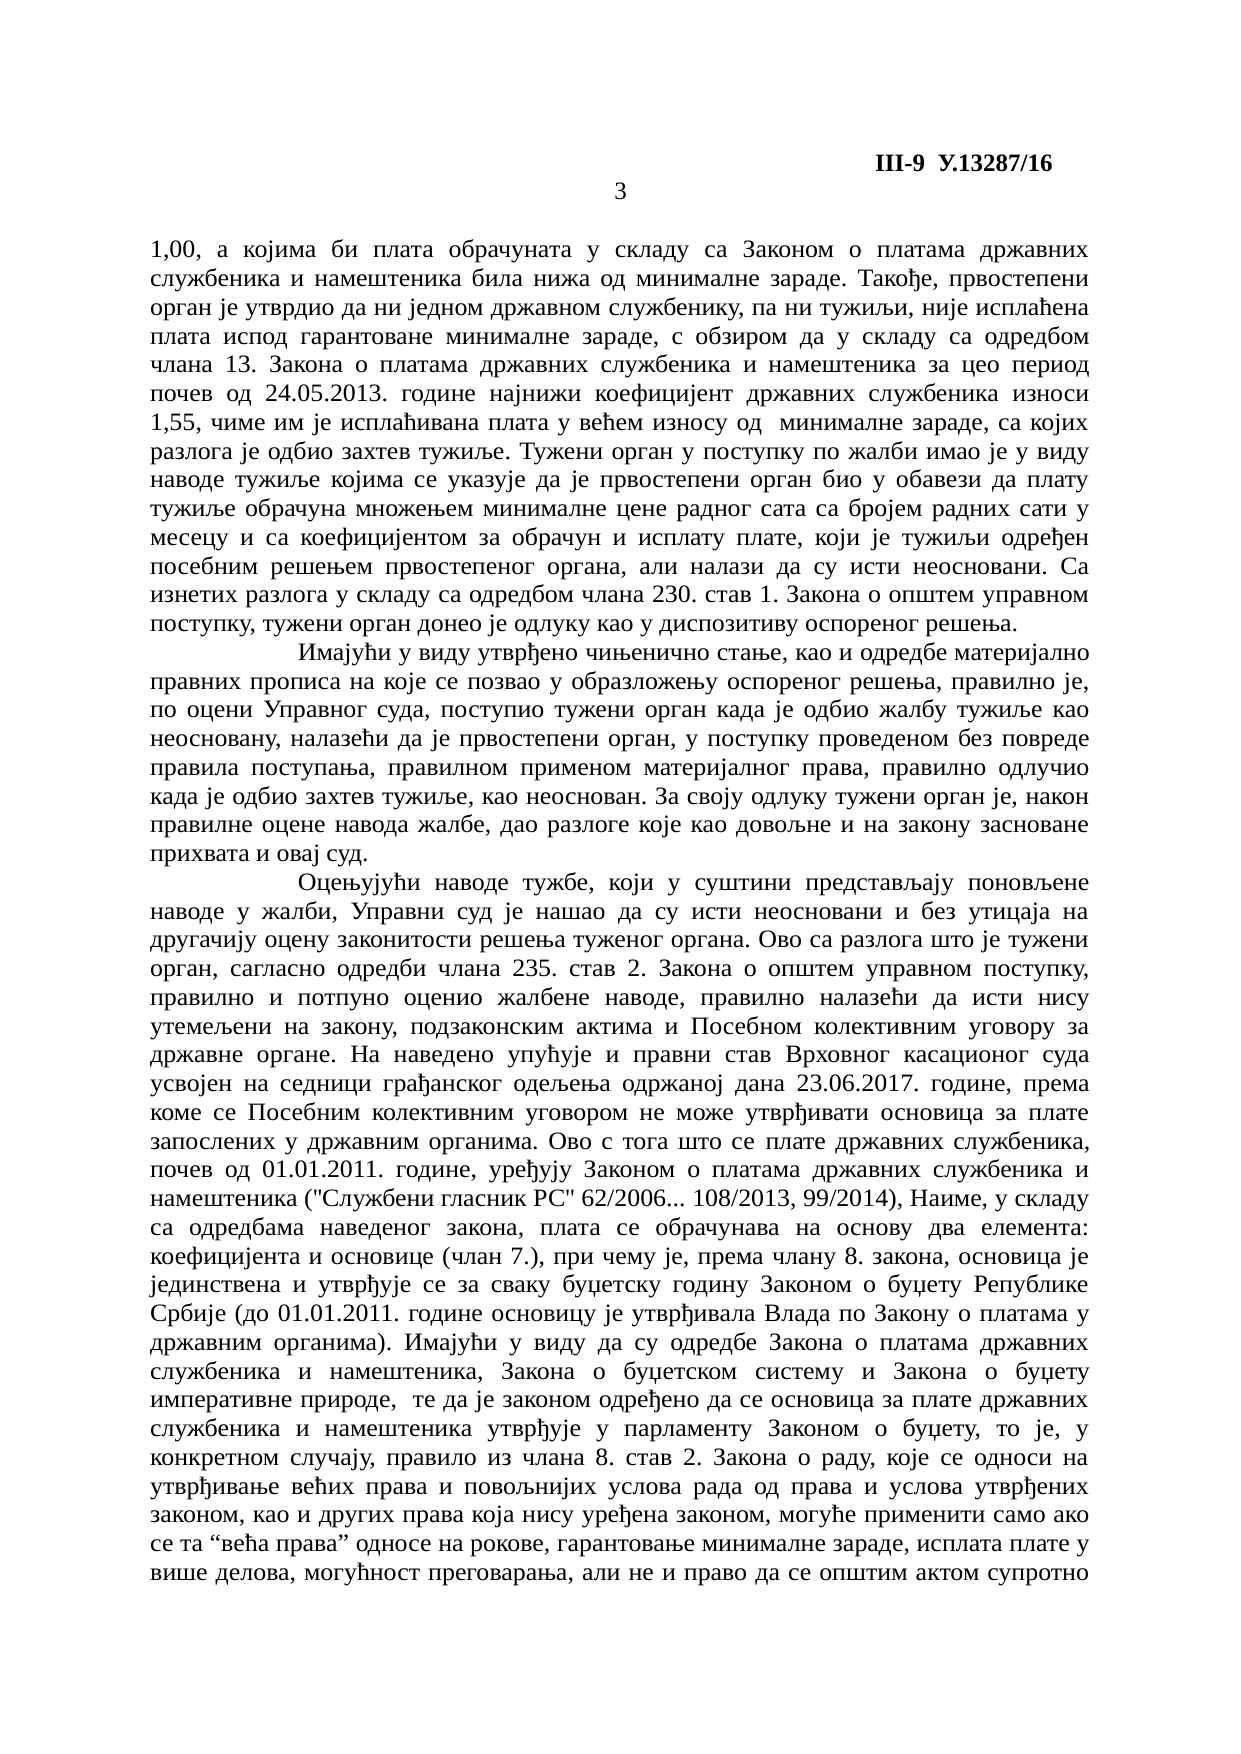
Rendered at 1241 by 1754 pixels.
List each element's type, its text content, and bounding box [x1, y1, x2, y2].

text Оцењујући наводе тужбе, који у суштини представљају поновљене наводе у жалби, Управни суд је нашао да су исти неосновани и без утицаја на другачију оцену законитости решења туженог органа. Ово са разлога што је тужени орган, сагласно одредби члана 235. став 2. Закона о општем управном поступку, правилно и потпуно оценио жалбене наводе, правилно налазећи да исти нису утемељени на закону, подзаконским актима и Посебном колективним уговору за државне органе. На наведено упућује и правни став Врховног касационог суда усвојен на седници грађанског одељења одржаној дана 23.06.2017. године, према коме се Посебним колективним уговором не може утврђивати основица за плате запослених у државним органима. Ово с тога што се плате државних службеника, почев од 01.01.2011. године, уређују Законом о платама државних службеника и намештеника (''Службени гласник РС'' 62/2006... 108/2013, 99/2014), Наиме, у складу са одредбама наведеног закона, плата се обрачунава на основу два елемента: коефицијента и основице (члан 7.), при чему је, према члану 8. закона, основица је јединствена и утврђује се за сваку буџетску годину Законом о буџету Републике Србије (до 01.01.2011. године основицу је утврђивала Влада по Закону о платама у државним органима). Имајући у виду да су одредбе Закона о платама државних службеника и намештеника, Закона о буџетском систему и Закона о буџету императивне природе, те да је законом одређено да се основица за плате државних службеника и намештеника утврђује у парламенту Законом о буџету, то је, у конкретном случају, правило из члана 8. став 2. Закона о раду, које се односи на утврђивање већих права и повољнијих услова рада од права и услова утврђених законом, као и других права која нису уређена законом, могуће применити само ако се та “већа права” односе на рокове, гарантовање минималне зараде, исплата плате у више делова, могућност преговарања, али не и право да се општим актом супротно [150, 867, 1091, 1586]
text 1,00, а којима би плата обрачуната у складу са Законом о платама државних службеника и намештеника била нижа од минималне зараде. Такође, првостепени орган је утврдио да ни једном државном службенику, па ни тужиљи, није исплаћена плата испод гарантоване минималне зараде, с обзиром да у складу са одредбом члана 13. Закона о платама државних службеника и намештеника за цео период почев од 24.05.2013. године најнижи коефицијент државних службеника износи 1,55, чиме им је исплаћивана плата у већем износу од минималне зараде, са којих разлога је одбио захтев тужиље. Тужени орган у поступку по жалби имао је у виду наводе тужиље којима се указује да је првостепени орган био у обавези да плату тужиље обрачуна множењем минималне цене радног сата са бројем радних сати у месецу и са коефицијентом за обрачун и исплату плате, који је тужиљи одређен посебним решењем првостепеног органа, али налази да су исти неосновани. Са изнетих разлога у складу са одредбом члана 230. став 1. Закона о општем управном поступку, тужени орган донео је одлуку као у диспозитиву оспореног решења. [150, 234, 1091, 637]
text Имајући у виду утврђено чињенично стање, као и одредбе материјално правних прописа на које се позвао у образложењу оспореног решења, правилно је, по оцени Управног суда, поступио тужени орган када је одбио жалбу тужиље као неосновану, налазећи да је првостепени орган, у поступку проведеном без повреде правила поступања, правилном применом материјалног права, правилно одлучио када је одбио захтев тужиље, као неоснован. За своју одлуку тужени орган је, након правилне оцене навода жалбе, дао разлоге које као довољне и на закону засноване прихвата и овај суд. [150, 637, 1091, 867]
